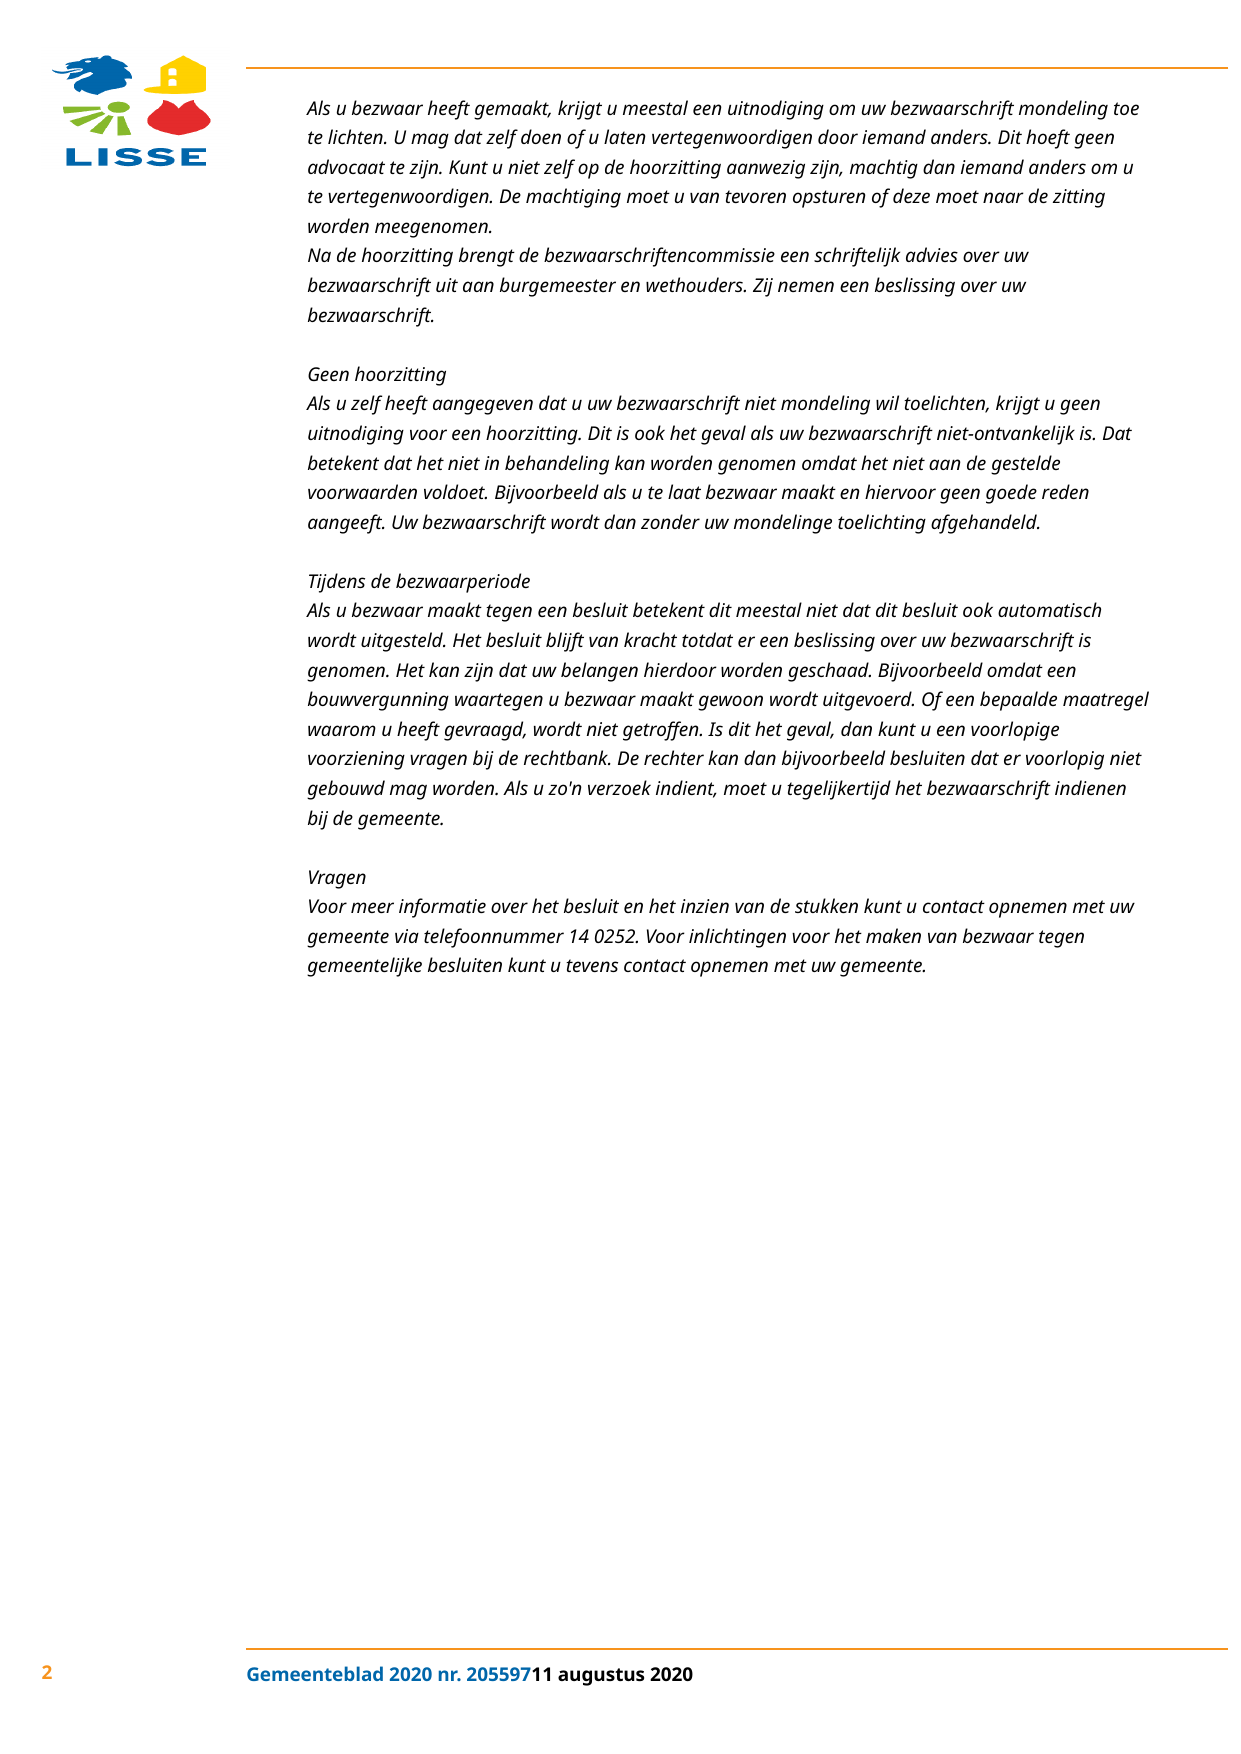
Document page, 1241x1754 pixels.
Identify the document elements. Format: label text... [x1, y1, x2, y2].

list Voor meer informatie over het besluit en het inzien van de stukken kunt u contact opnemen met uw gemeente via telefoonnummer 14 0252. Voor inlichtingen voor het maken van bezwaar tegen gemeentelijke besluiten kunt u tevens contact opnemen met uw gemeente. [248, 893, 1152, 978]
picture [41, 47, 231, 172]
list Vragen [248, 864, 1152, 890]
list Als u zelf heeft aangegeven dat u uw bezwaarschrift niet mondeling wil toelichten, krijgt u geen uitnodiging voor een hoorzitting. Dit is ook het geval als uw bezwaarschrift niet-ontvankelijk is. Dat betekent dat het niet in behandeling kan worden genomen omdat het niet aan de gestelde voorwaarden voldoet. Bijvoorbeeld als u te laat bezwaar maakt en hiervoor geen goede reden aangeeft. Uw bezwaarschrift wordt dan zonder uw mondelinge toelichting afgehandeld. [248, 391, 1152, 535]
list Als u bezwaar maakt tegen een besluit betekent dit meestal niet dat dit besluit ook automatisch wordt uitgesteld. Het besluit blijft van kracht totdat er een beslissing over uw bezwaarschrift is genomen. Het kan zijn dat uw belangen hierdoor worden geschaad. Bijvoorbeeld omdat een bouwvergunning waartegen u bezwaar maakt gewoon wordt uitgevoerd. Of een bepaalde maatregel waarom u heeft gevraagd, wordt niet getroffen. Is dit het geval, dan kunt u een voorlopige voorziening vragen bij de rechtbank. De rechter kan dan bijvoorbeeld besluiten dat er voorlopig niet gebouwd mag worden. Als u zo'n verzoek indient, moet u tegelijkertijd het bezwaarschrift indienen bij de gemeente. [248, 598, 1152, 831]
list Als u bezwaar heeft gemaakt, krijgt u meestal een uitnodiging om uw bezwaarschrift mondeling toe te lichten. U mag dat zelf doen of u laten vertegenwoordigen door iemand anders. Dit hoeft geen advocaat te zijn. Kunt u niet zelf op de hoorzitting aanwezig zijn, machtig dan iemand anders om u te vertegenwoordigen. De machtiging moet u van tevoren opsturen of deze moet naar de zitting worden meegenomen. [248, 95, 1152, 239]
list Tijdens de bezwaarperiode [248, 568, 1152, 594]
list Na de hoorzitting brengt de bezwaarschriftencommissie een schriftelijk advies over uw bezwaarschrift uit aan burgemeester en wethouders. Zij nemen een beslissing over uw bezwaarschrift. [248, 243, 1152, 328]
list Geen hoorzitting [248, 361, 1152, 387]
